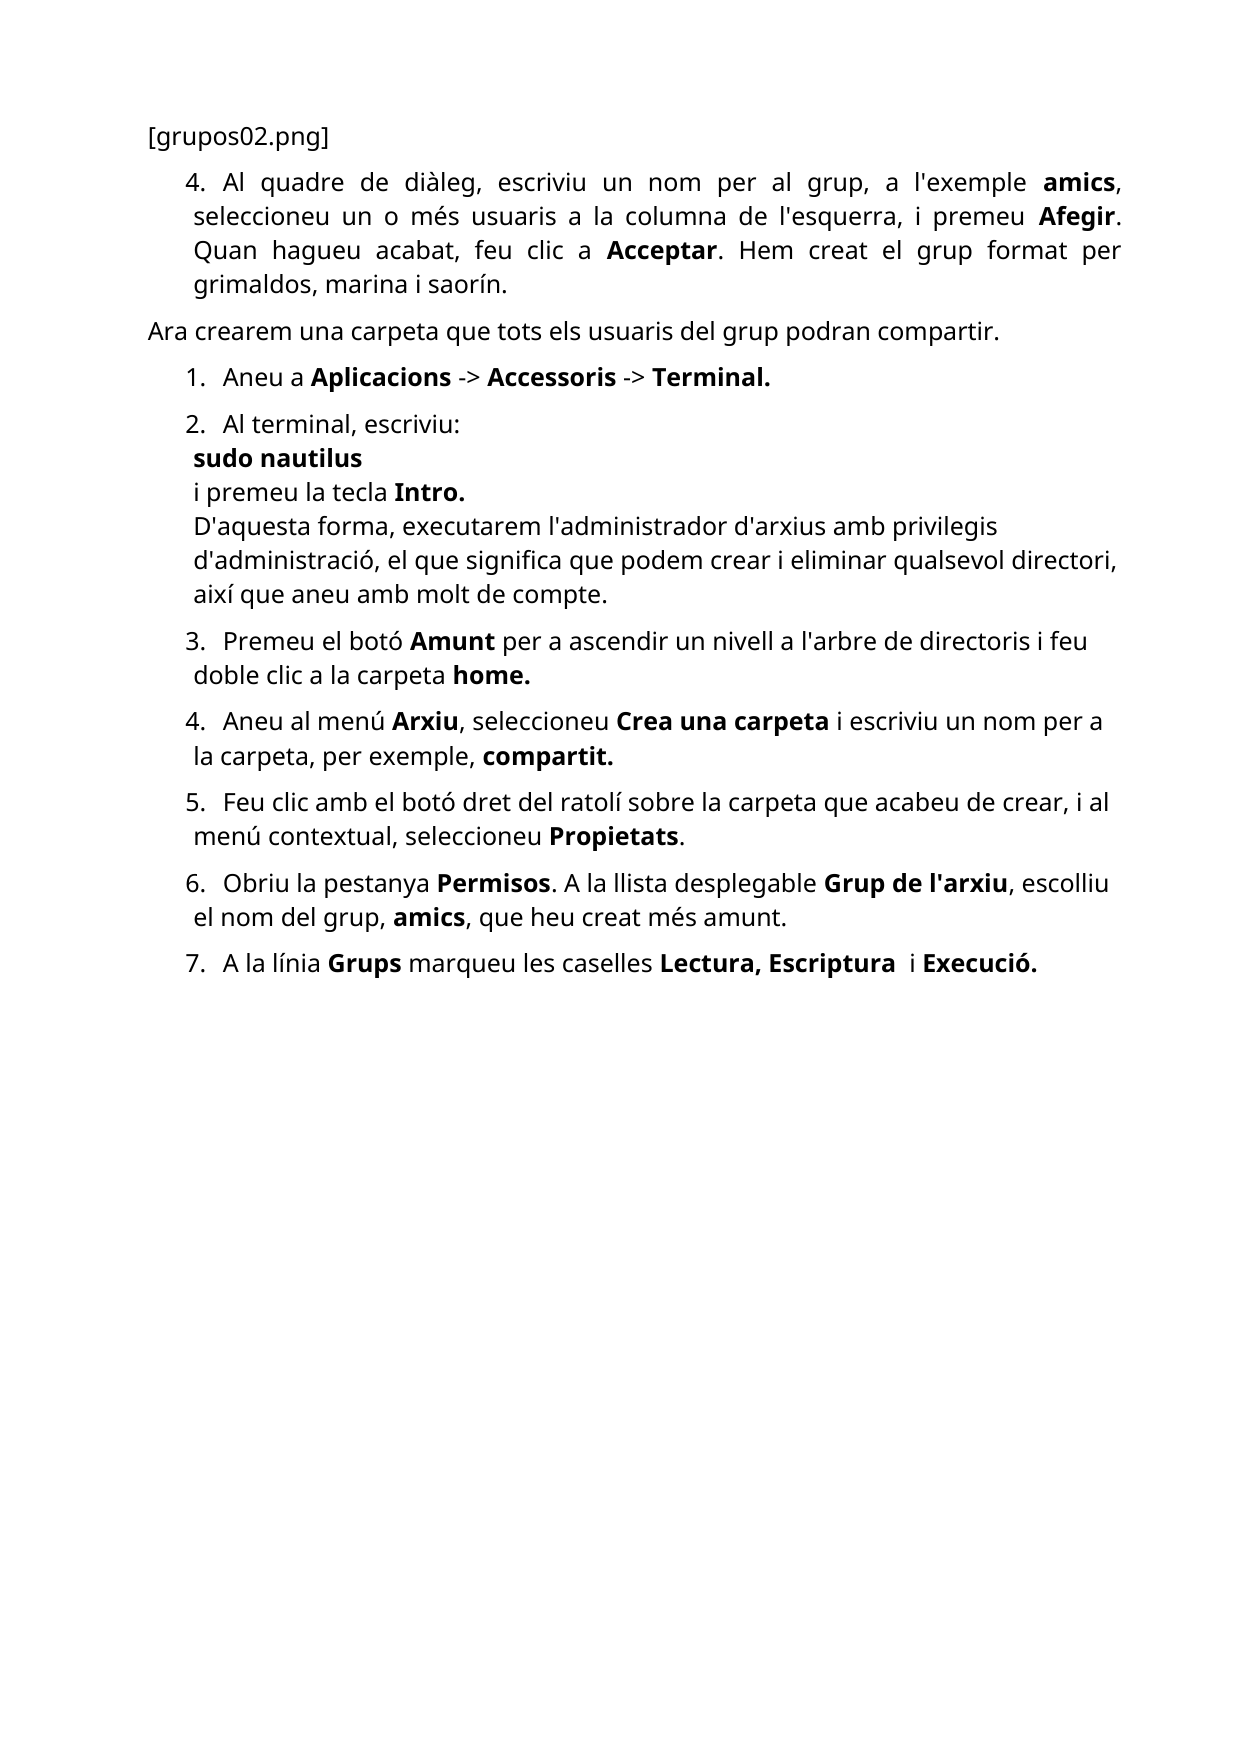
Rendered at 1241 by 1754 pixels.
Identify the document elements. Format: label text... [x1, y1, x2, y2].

list Aneu a Aplicacions -> Accessoris -> Terminal. [156, 360, 1122, 394]
list Aneu al menú Arxiu, seleccioneu Crea una carpeta i escriviu un nom per a la carpeta, per exemple, compartit. [156, 704, 1122, 772]
text Ara crearem una carpeta que tots els usuaris del grup podran compartir. [118, 313, 1122, 347]
list Feu clic amb el botó dret del ratolí sobre la carpeta que acabeu de crear, i al menú contextual, seleccioneu Propietats. [156, 785, 1122, 853]
list A la línia Grups marqueu les caselles Lectura, Escriptura i Execució. [156, 946, 1122, 980]
list Premeu el botó Amunt per a ascendir un nivell a l'arbre de directoris i feu doble clic a la carpeta home. [156, 623, 1122, 692]
list Obriu la pestanya Permisos. A la llista desplegable Grup de l'arxiu, escolliu el nom del grup, amics, que heu creat més amunt. [156, 865, 1122, 933]
list Al terminal, escriviu: sudo nautilus i premeu la tecla Intro. D'aquesta forma, executarem l'administrador d'arxius amb privilegis d'administració, el que significa que podem crear i eliminar qualsevol directori, així que aneu amb molt de compte. [156, 407, 1122, 611]
list Al quadre de diàleg, escriviu un nom per al grup, a l'exemple amics, seleccioneu un o més usuaris a la columna de l'esquerra, i premeu Afegir. Quan hagueu acabat, feu clic a Acceptar. Hem creat el grup format per grimaldos, marina i saorín. [156, 165, 1122, 301]
text [grupos02.png] [118, 118, 1122, 152]
